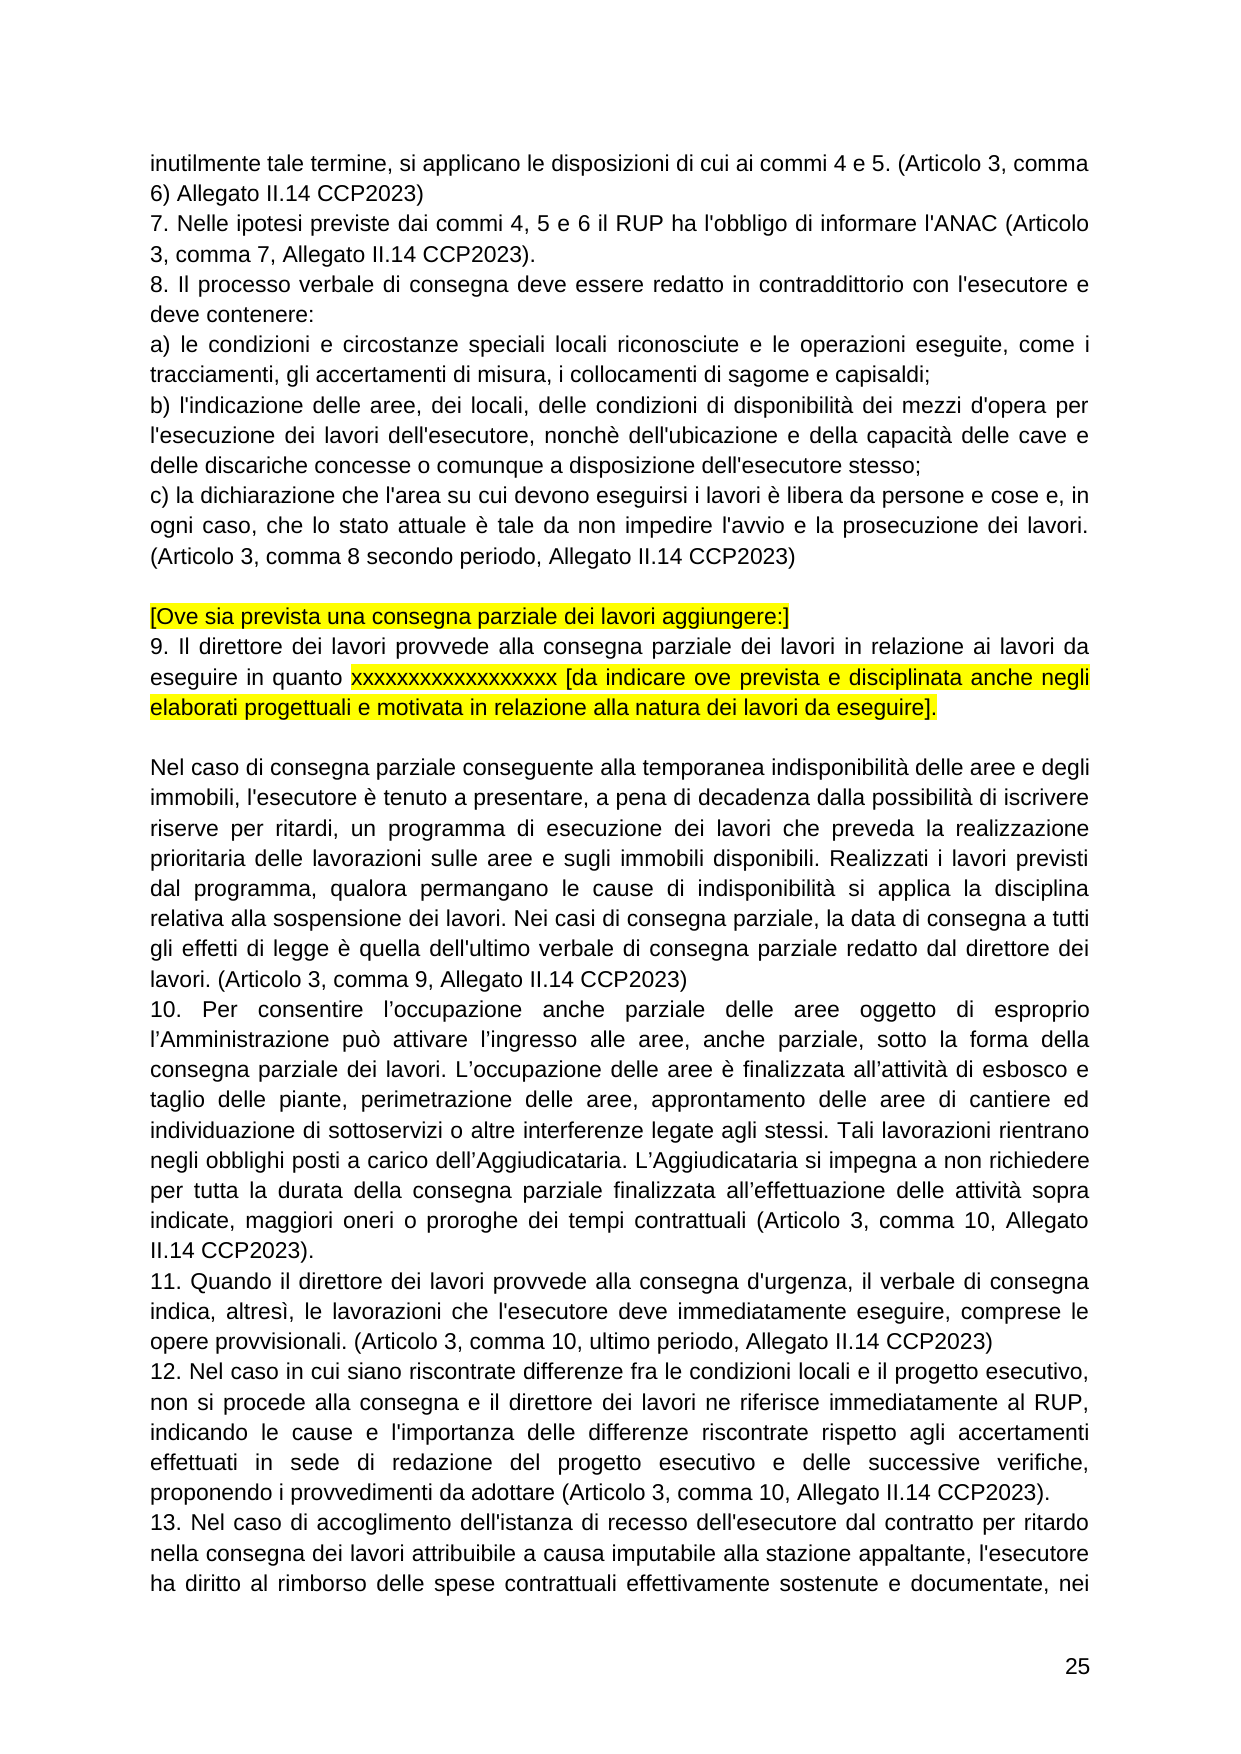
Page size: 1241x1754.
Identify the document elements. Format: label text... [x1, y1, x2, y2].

text b) l'indicazione delle aree, dei locali, delle condizioni di disponibilità dei mezzi d'opera per l'esecuzione dei lavori dell'esecutore, nonchè dell'ubicazione e della capacità delle cave e delle discariche concesse o comunque a disposizione dell'esecutore stesso; [150, 392, 1090, 478]
text 9. Il direttore dei lavori provvede alla consegna parziale dei lavori in relazione ai lavori da eseguire in quanto xxxxxxxxxxxxxxxxxx [da indicare ove prevista e disciplinata anche negli elaborati progettuali e motivata in relazione alla natura dei lavori da eseguire]. [150, 633, 1090, 720]
text 12. Nel caso in cui siano riscontrate differenze fra le condizioni locali e il progetto esecutivo, non si procede alla consegna e il direttore dei lavori ne riferisce immediatamente al RUP, indicando le cause e l'importanza delle differenze riscontrate rispetto agli accertamenti effettuati in sede di redazione del progetto esecutivo e delle successive verifiche, proponendo i provvedimenti da adottare (Articolo 3, comma 10, Allegato II.14 CCP2023). [150, 1358, 1090, 1506]
text 8. Il processo verbale di consegna deve essere redatto in contraddittorio con l'esecutore e deve contenere: [150, 271, 1090, 327]
text a) le condizioni e circostanze speciali locali riconosciute e le operazioni eseguite, come i tracciamenti, gli accertamenti di misura, i collocamenti di sagome e capisaldi; [150, 331, 1090, 388]
text 7. Nelle ipotesi previste dai commi 4, 5 e 6 il RUP ha l'obbligo di informare l'ANAC (Articolo 3, comma 7, Allegato II.14 CCP2023). [150, 210, 1090, 267]
text c) la dichiarazione che l'area su cui devono eseguirsi i lavori è libera da persone e cose e, in ogni caso, che lo stato attuale è tale da non impedire l'avvio e la prosecuzione dei lavori. (Articolo 3, comma 8 secondo periodo, Allegato II.14 CCP2023) [150, 482, 1090, 569]
text 13. Nel caso di accoglimento dell'istanza di recesso dell'esecutore dal contratto per ritardo nella consegna dei lavori attribuibile a causa imputabile alla stazione appaltante, l'esecutore ha diritto al rimborso delle spese contrattuali effettivamente sostenute e documentate, nei [150, 1509, 1090, 1596]
text inutilmente tale termine, si applicano le disposizioni di cui ai commi 4 e 5. (Articolo 3, comma 6) Allegato II.14 CCP2023) [150, 150, 1090, 207]
text 11. Quando il direttore dei lavori provvede alla consegna d'urgenza, il verbale di consegna indica, altresì, le lavorazioni che l'esecutore deve immediatamente eseguire, comprese le opere provvisionali. (Articolo 3, comma 10, ultimo periodo, Allegato II.14 CCP2023) [150, 1268, 1090, 1354]
text 10. Per consentire l’occupazione anche parziale delle aree oggetto di esproprio l’Amministrazione può attivare l’ingresso alle aree, anche parziale, sotto la forma della consegna parziale dei lavori. L’occupazione delle aree è finalizzata all’attività di esbosco e taglio delle piante, perimetrazione delle aree, approntamento delle aree di cantiere ed individuazione di sottoservizi o altre interferenze legate agli stessi. Tali lavorazioni rientrano negli obblighi posti a carico dell’Aggiudicataria. L’Aggiudicataria si impegna a non richiedere per tutta la durata della consegna parziale finalizzata all’effettuazione delle attività sopra indicate, maggiori oneri o proroghe dei tempi contrattuali (Articolo 3, comma 10, Allegato II.14 CCP2023). [150, 996, 1090, 1264]
text [Ove sia prevista una consegna parziale dei lavori aggiungere:] [150, 603, 1090, 629]
text Nel caso di consegna parziale conseguente alla temporanea indisponibilità delle aree e degli immobili, l'esecutore è tenuto a presentare, a pena di decadenza dalla possibilità di iscrivere riserve per ritardi, un programma di esecuzione dei lavori che preveda la realizzazione prioritaria delle lavorazioni sulle aree e sugli immobili disponibili. Realizzati i lavori previsti dal programma, qualora permangano le cause di indisponibilità si applica la disciplina relativa alla sospensione dei lavori. Nei casi di consegna parziale, la data di consegna a tutti gli effetti di legge è quella dell'ultimo verbale di consegna parziale redatto dal direttore dei lavori. (Articolo 3, comma 9, Allegato II.14 CCP2023) [150, 754, 1090, 992]
